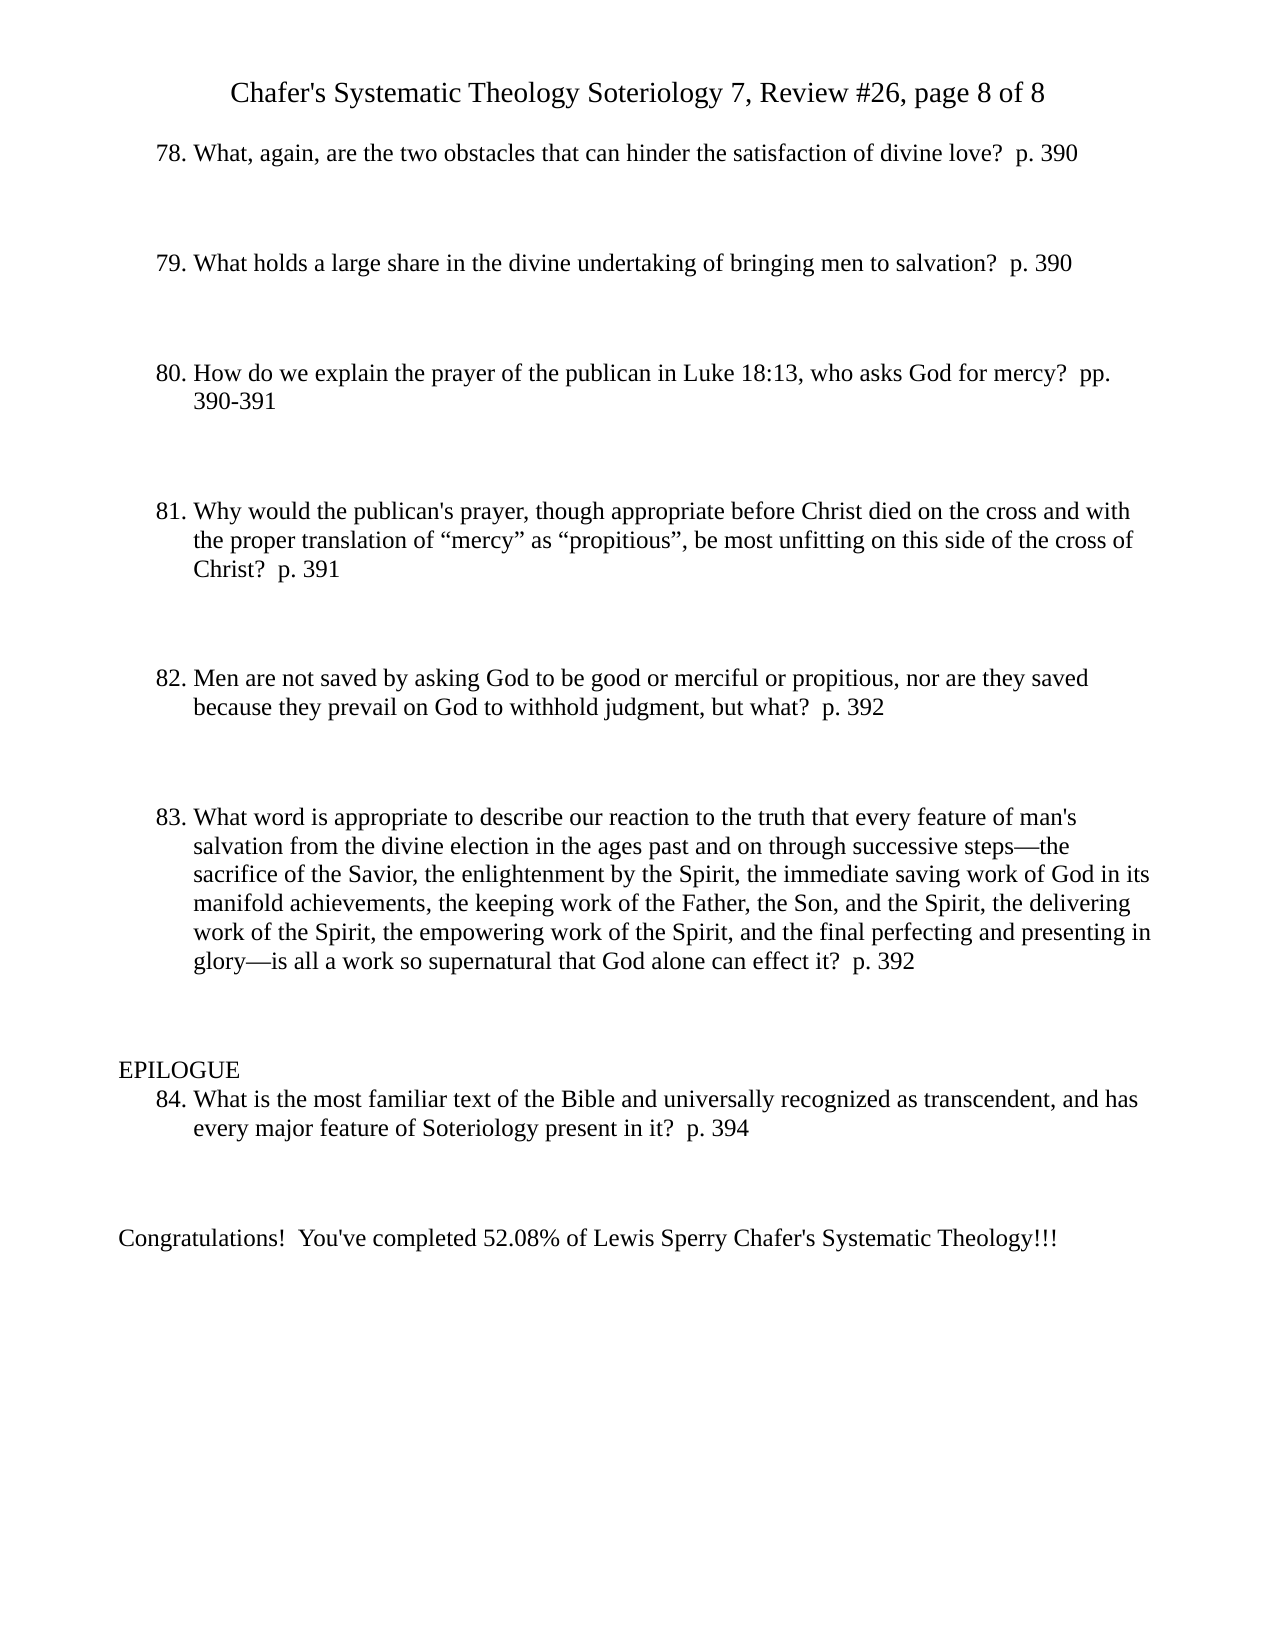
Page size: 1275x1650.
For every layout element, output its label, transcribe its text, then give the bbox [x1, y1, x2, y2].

text Congratulations! You've completed 52.08% of Lewis Sperry Chafer's Systematic Theology!!! [118, 1223, 1157, 1252]
list How do we explain the prayer of the publican in Luke 18:13, who asks God for mercy? pp. 390-391 [156, 358, 1157, 415]
list What is the most familiar text of the Bible and universally recognized as transcendent, and has every major feature of Soteriology present in it? p. 394 [156, 1084, 1157, 1142]
list What word is appropriate to describe our reaction to the truth that every feature of man's salvation from the divine election in the ages past and on through successive steps—the sacrifice of the Savior, the enlightenment by the Spirit, the immediate saving work of God in its manifold achievements, the keeping work of the Father, the Son, and the Spirit, the delivering work of the Spirit, the empowering work of the Spirit, and the final perfecting and presenting in glory—is all a work so supernatural that God alone can effect it? p. 392 [156, 802, 1157, 974]
list What, again, are the two obstacles that can hinder the satisfaction of divine love? p. 390 [156, 138, 1157, 167]
text EPILOGUE [118, 1056, 1157, 1084]
list Men are not saved by asking God to be good or merciful or propitious, nor are they saved because they prevail on God to withhold judgment, but what? p. 392 [156, 663, 1157, 721]
list What holds a large share in the divine undertaking of bringing men to salvation? p. 390 [156, 248, 1157, 277]
list Why would the publican's prayer, though appropriate before Christ died on the cross and with the proper translation of “mercy” as “propitious”, be most unfitting on this side of the cross of Christ? p. 391 [156, 496, 1157, 582]
